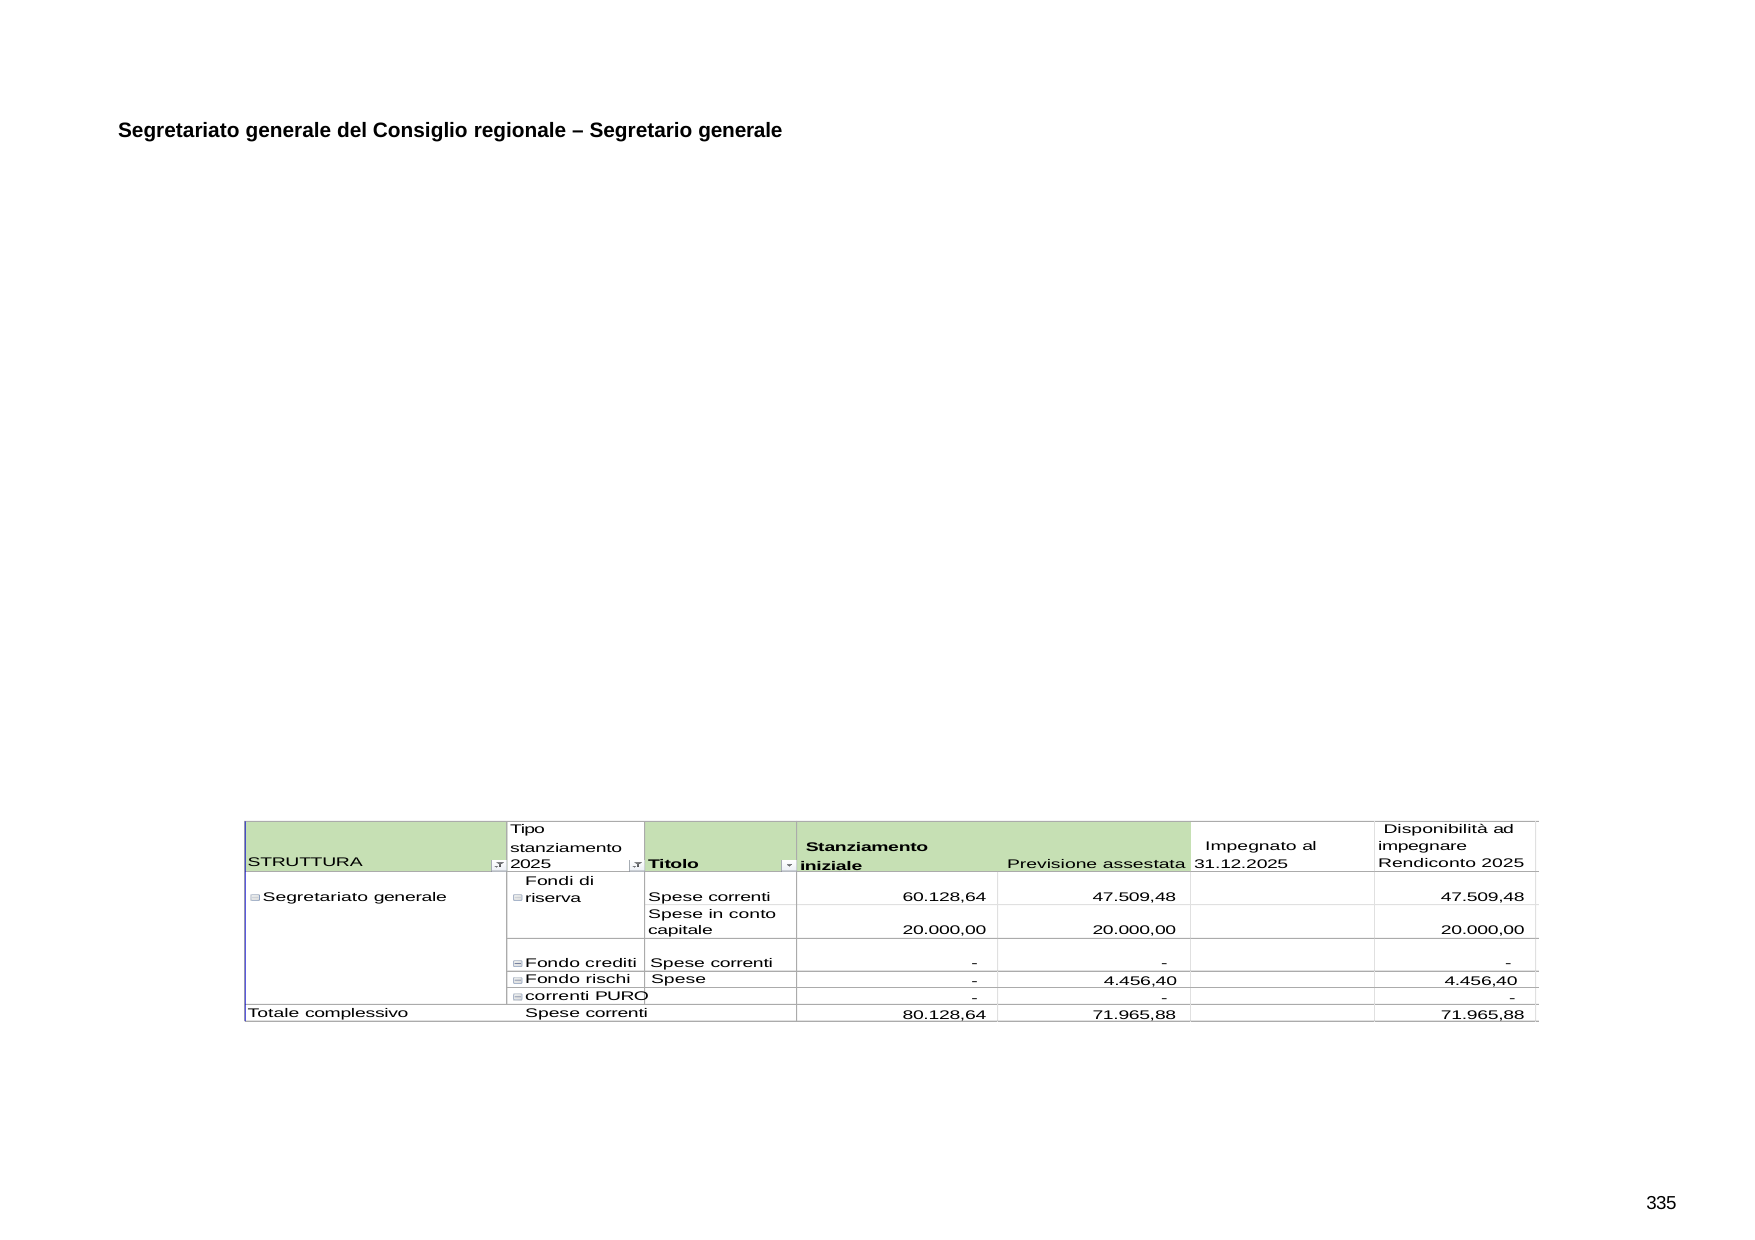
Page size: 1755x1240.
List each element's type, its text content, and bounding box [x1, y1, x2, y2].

text Segretariato generale del Consiglio regionale – Segretario generale [118, 118, 1710, 142]
